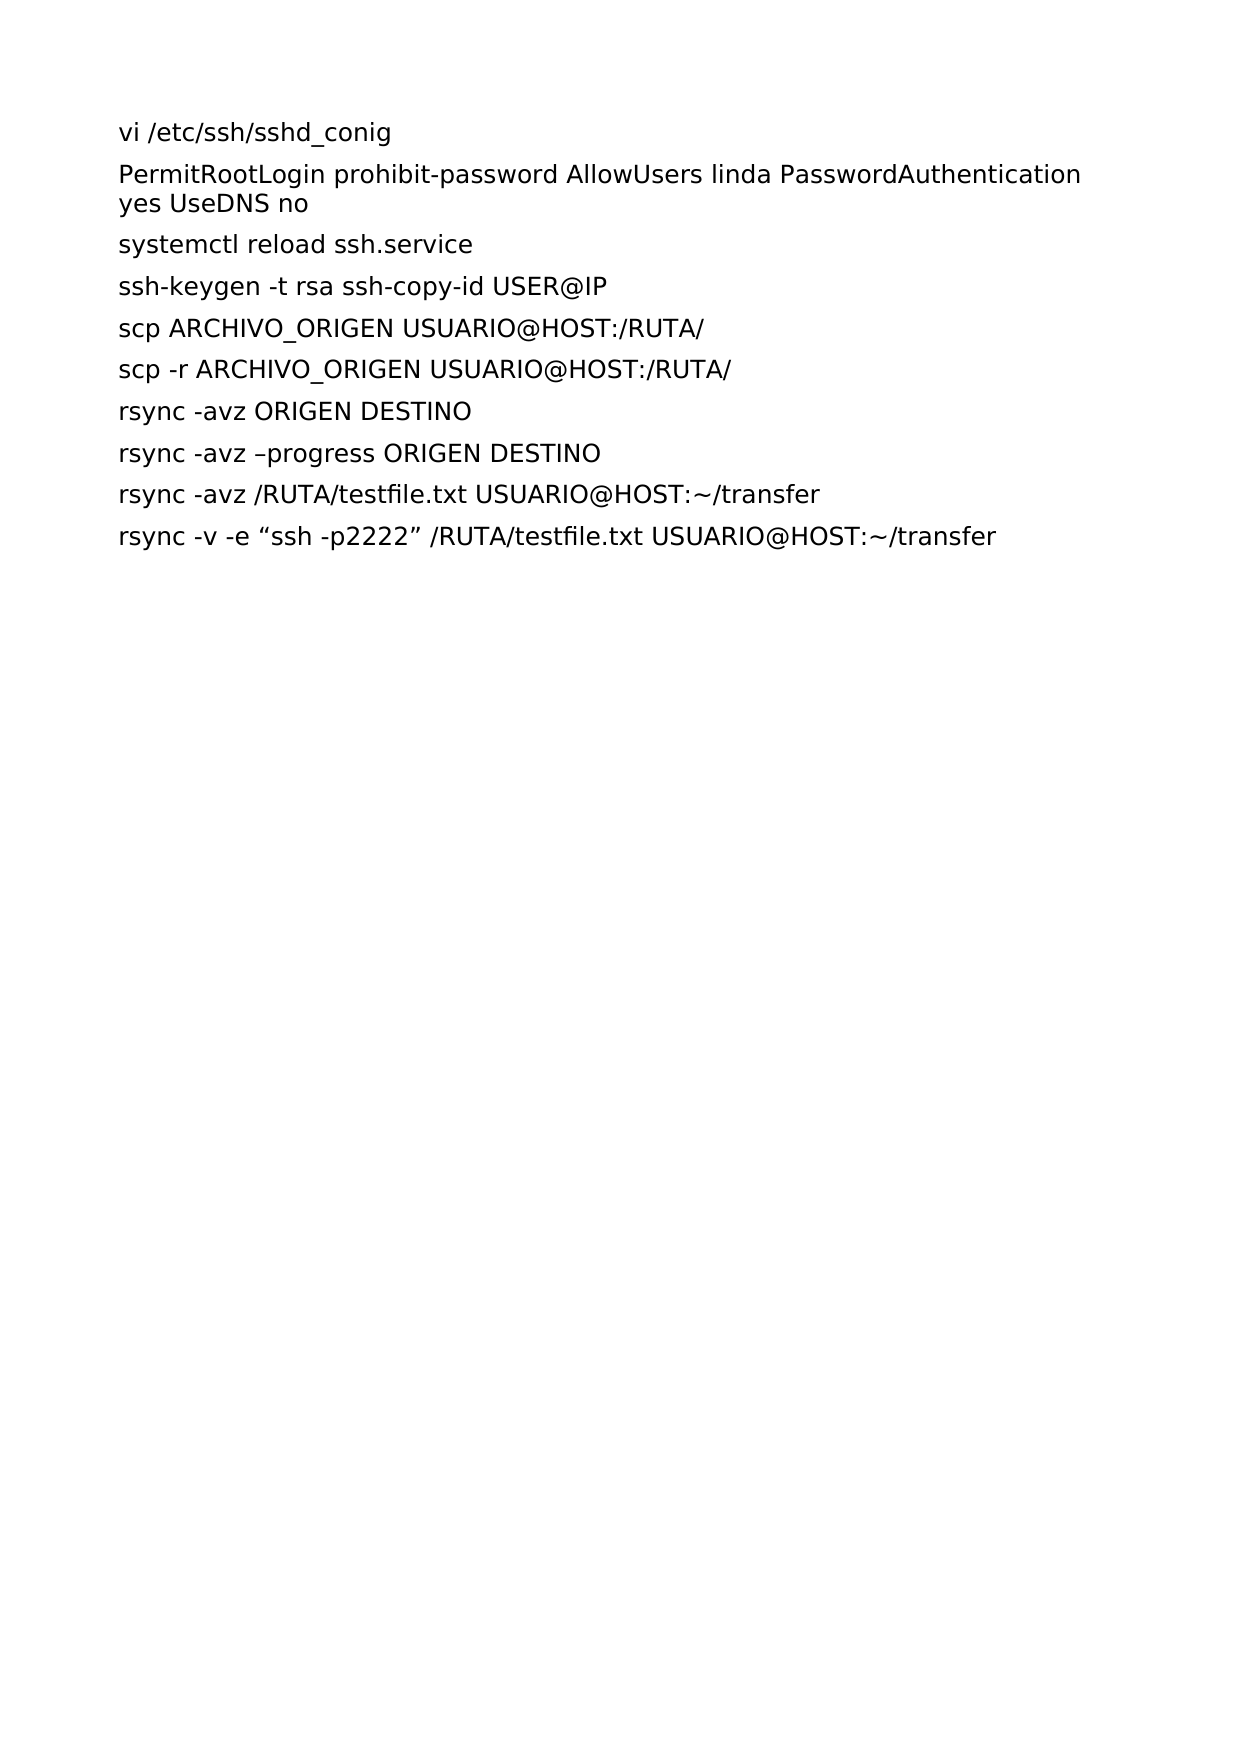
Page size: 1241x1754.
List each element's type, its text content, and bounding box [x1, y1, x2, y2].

text vi /etc/ssh/sshd_conig [118, 118, 1122, 147]
text ssh-keygen -t rsa ssh-copy-id USER@IP [118, 272, 1122, 301]
text scp ARCHIVO_ORIGEN USUARIO@HOST:/RUTA/ [118, 314, 1122, 343]
text rsync -avz ORIGEN DESTINO [118, 397, 1122, 426]
text systemctl reload ssh.service [118, 231, 1122, 260]
text rsync -v -e “ssh -p2222” /RUTA/testfile.txt USUARIO@HOST:~/transfer [118, 522, 1122, 551]
text rsync -avz –progress ORIGEN DESTINO [118, 439, 1122, 468]
text PermitRootLogin prohibit-password AllowUsers linda PasswordAuthentication yes UseDNS no [118, 160, 1122, 218]
text rsync -avz /RUTA/testfile.txt USUARIO@HOST:~/transfer [118, 481, 1122, 510]
text scp -r ARCHIVO_ORIGEN USUARIO@HOST:/RUTA/ [118, 356, 1122, 385]
